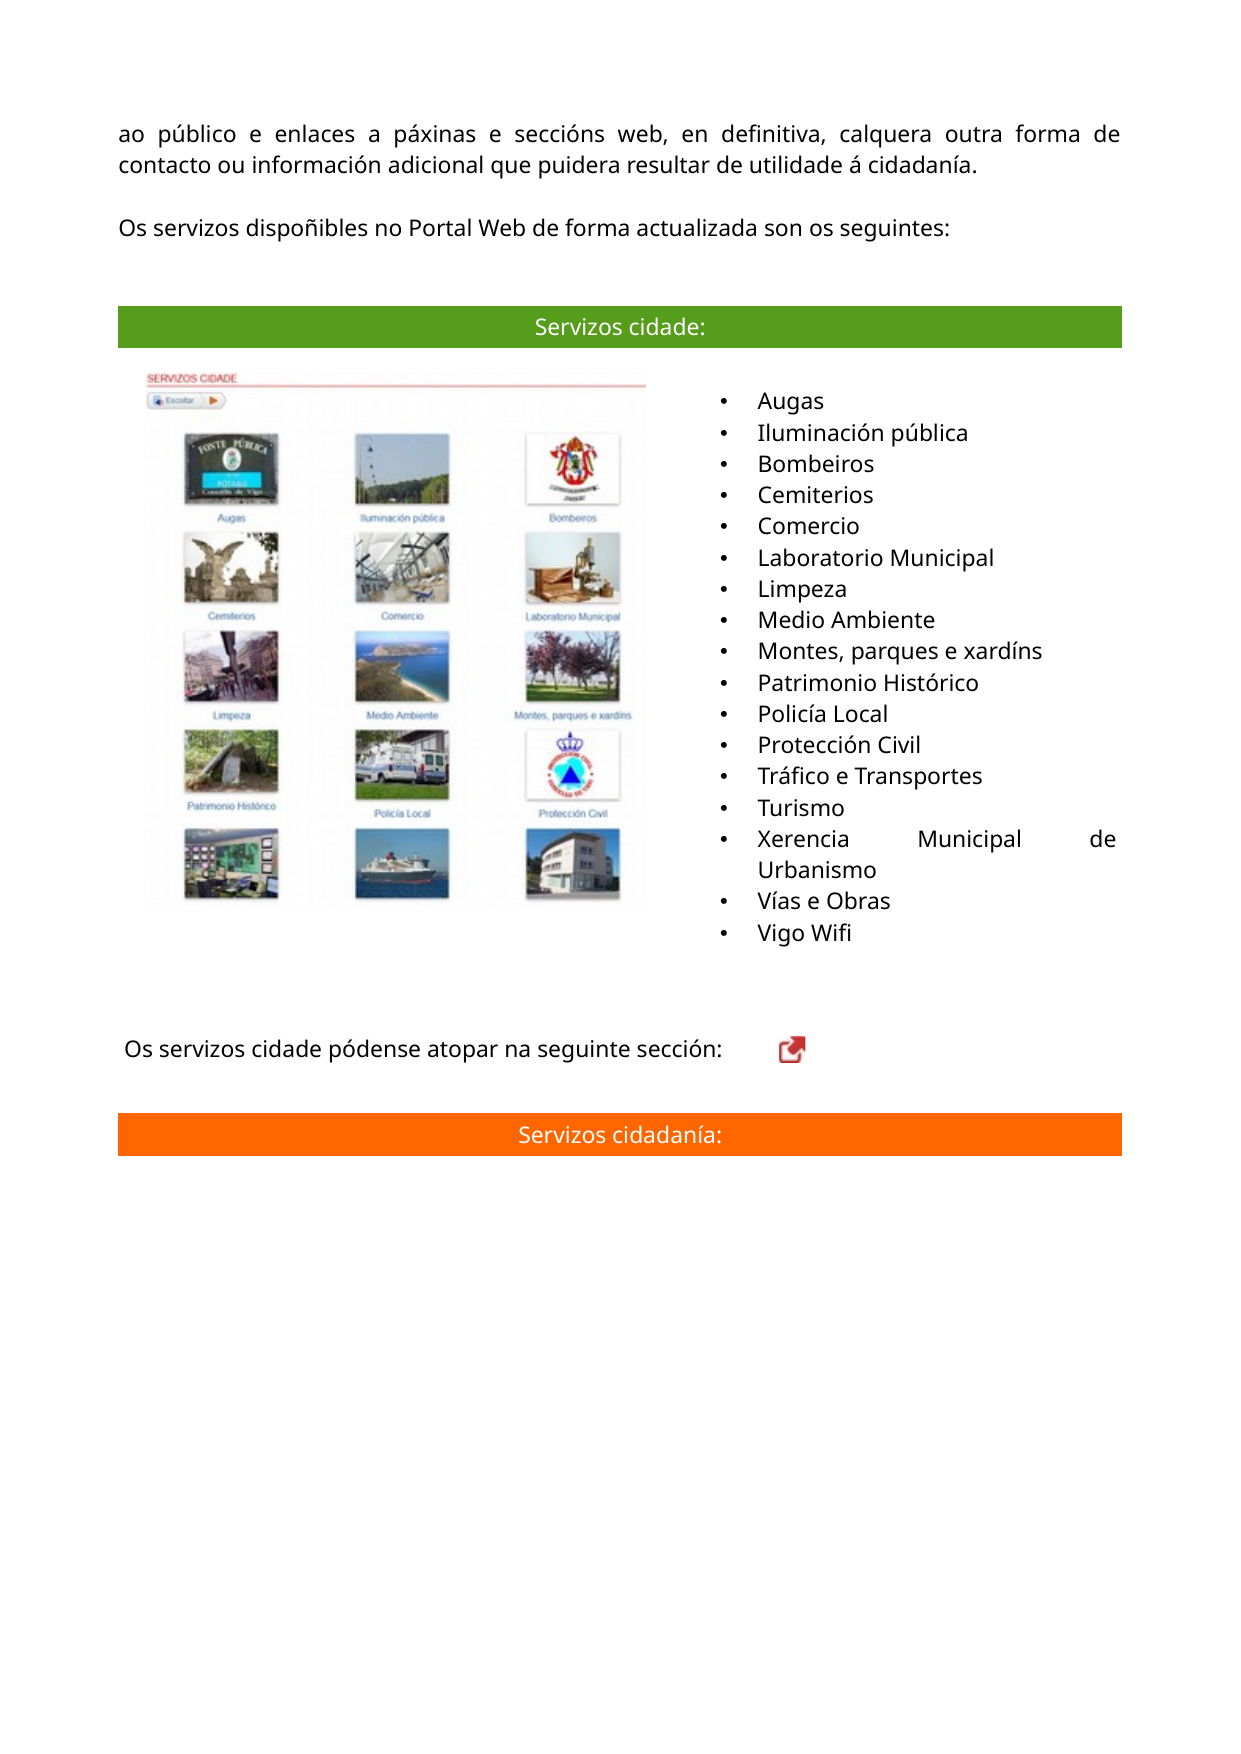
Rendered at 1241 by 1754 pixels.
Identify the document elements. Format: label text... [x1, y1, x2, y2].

text Os servizos dispoñibles no Portal Web de forma actualizada son os seguintes: [118, 212, 1122, 243]
table_cell [118, 985, 672, 1027]
table_header Servizos cidade: [118, 306, 1122, 348]
table_cell Augas Iluminación pública Bombeiros Cemiterios Comercio Laboratorio Municipal Limpeza Medio Ambiente Montes, parques e xardíns Patrimonio Histórico Policía Local Protección Civil Tráfico e Transportes Turismo Xerencia Municipal de Urbanismo Vías e Obras Vigo Wifi [672, 348, 1122, 985]
table_cell Servizos cidadanía: [118, 1113, 1122, 1156]
text ao público e enlaces a páxinas e seccións web, en definitiva, calquera outra forma de contacto ou información adicional que puidera resultar de utilidade á cidadanía. [118, 118, 1122, 181]
table_cell [672, 985, 1122, 1027]
picture [778, 1036, 806, 1063]
table_cell [118, 1070, 672, 1113]
picture [144, 372, 647, 907]
table_cell [118, 373, 672, 985]
table_cell [672, 1070, 1122, 1113]
table_cell Os servizos cidade pódense atopar na seguinte sección: [118, 1028, 1122, 1070]
table_cell [118, 348, 672, 372]
